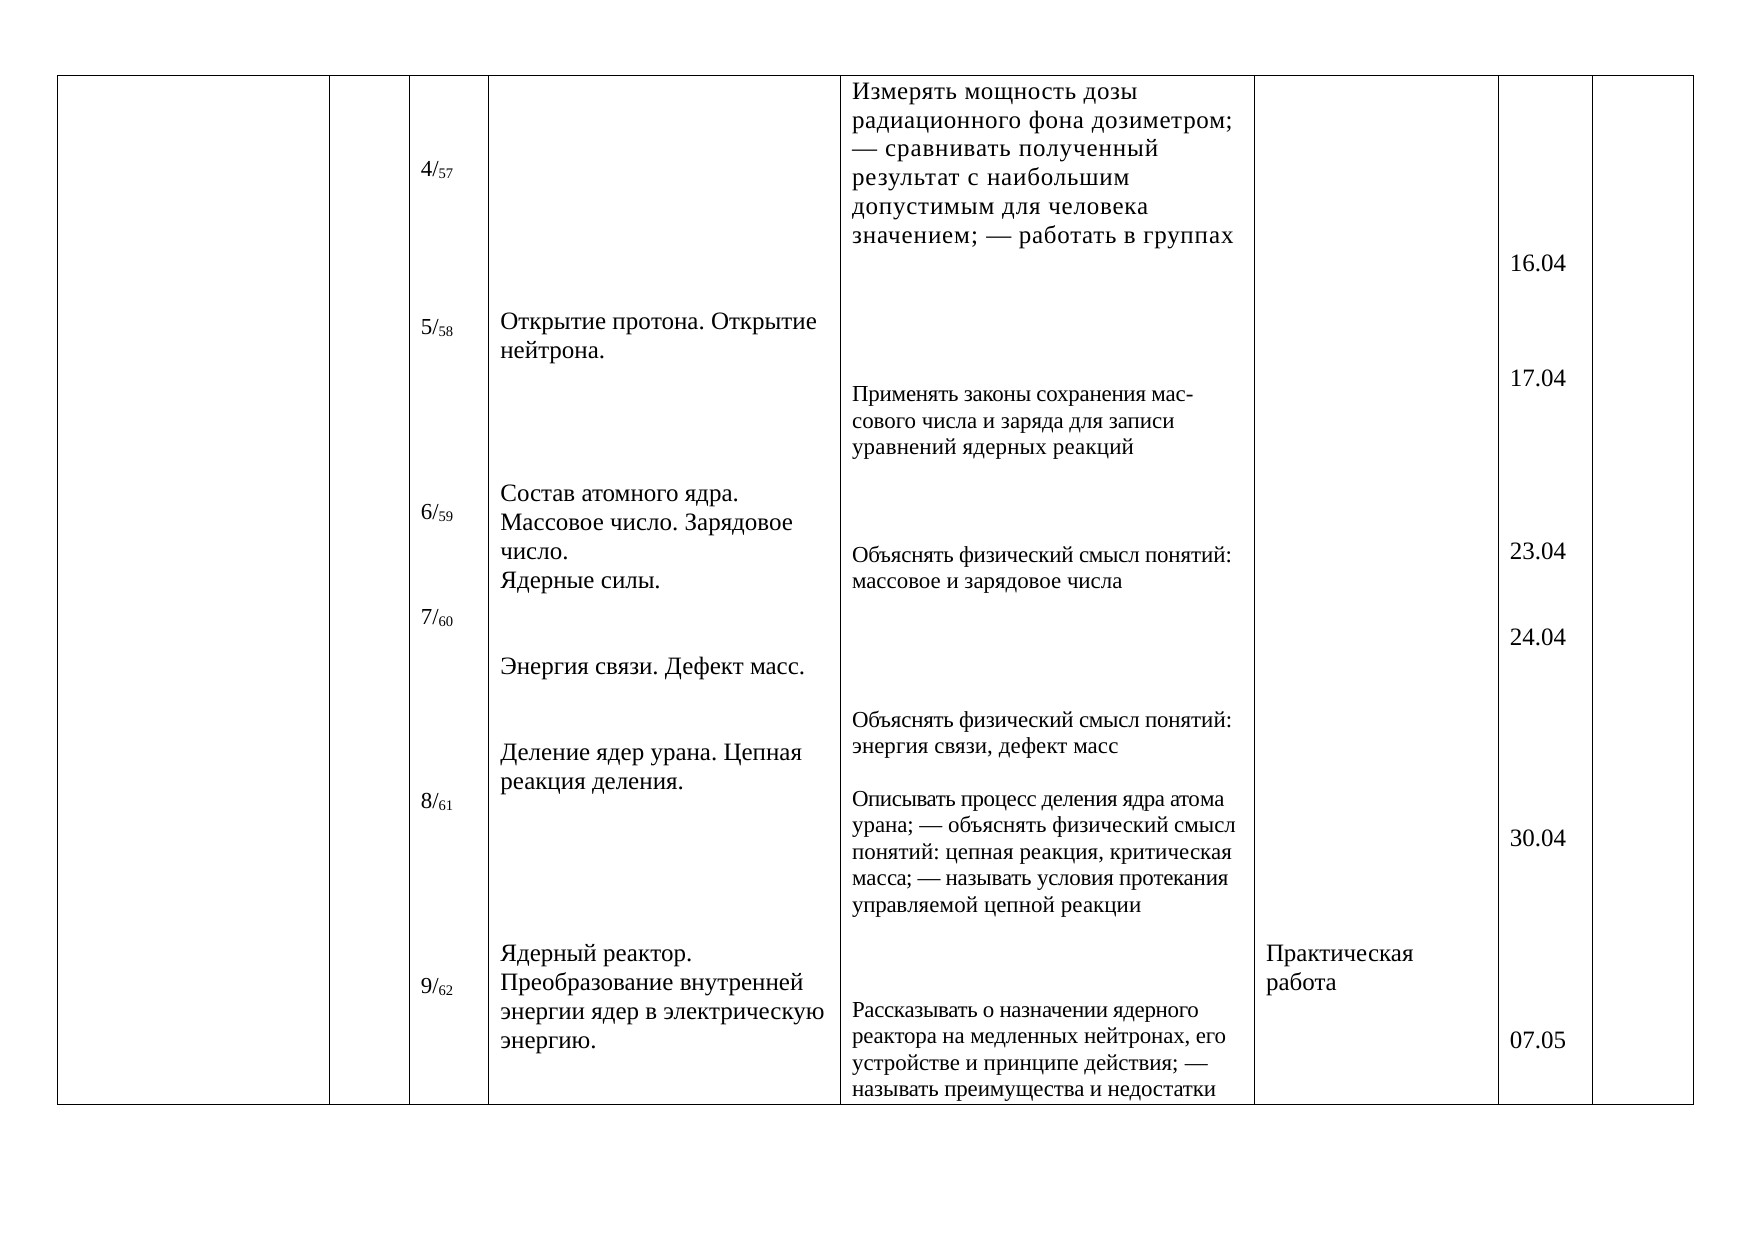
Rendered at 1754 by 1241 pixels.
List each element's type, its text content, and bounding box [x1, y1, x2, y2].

table_cell Открытие про­тона. Открытие нейтрона. Состав атом­ного ядра. Массовое число. Зарядовое число. Ядерные силы. Энергия связи. Дефект масс. Деление ядер урана. Цепная реакция деления. Ядерный реак­тор. Преобразование внутренней энергии ядер в электрическую энергию. [489, 76, 840, 1104]
table_cell [1593, 76, 1693, 1104]
table_cell Практическая работа [1255, 76, 1498, 1104]
table_cell 16.04 17.04 23.04 24.04 30.04 07.05 [1499, 76, 1592, 1104]
table_cell [330, 76, 409, 1104]
table_cell Измерять мощность дозы радиацион­ного фона дозиметром; — сравнивать полученный результат с наибольшим допустимым для человека значением; — работать в группах Применять законы сохранения мас­сового числа и заряда для записи уравнений ядерных реакций Объяснять физический смысл поня­тий: массовое и зарядовое числа Объяснять физический смысл поня­тий: энергия связи, дефект масс Описывать процесс деления ядра ато­ма урана; — объяснять физический смысл поня­тий: цепная реакция, критическая мас­са; — называть условия протекания управ­ляемой цепной реакции Рассказывать о назначении ядерного реактора на медленных нейтронах, его устройстве и принципе действия; — называть преимущества и недос­татки [841, 76, 1254, 1104]
table_cell [58, 76, 329, 1104]
table_cell 4/57 5/58 6/59 7/60 8/61 9/62 [410, 76, 488, 1104]
